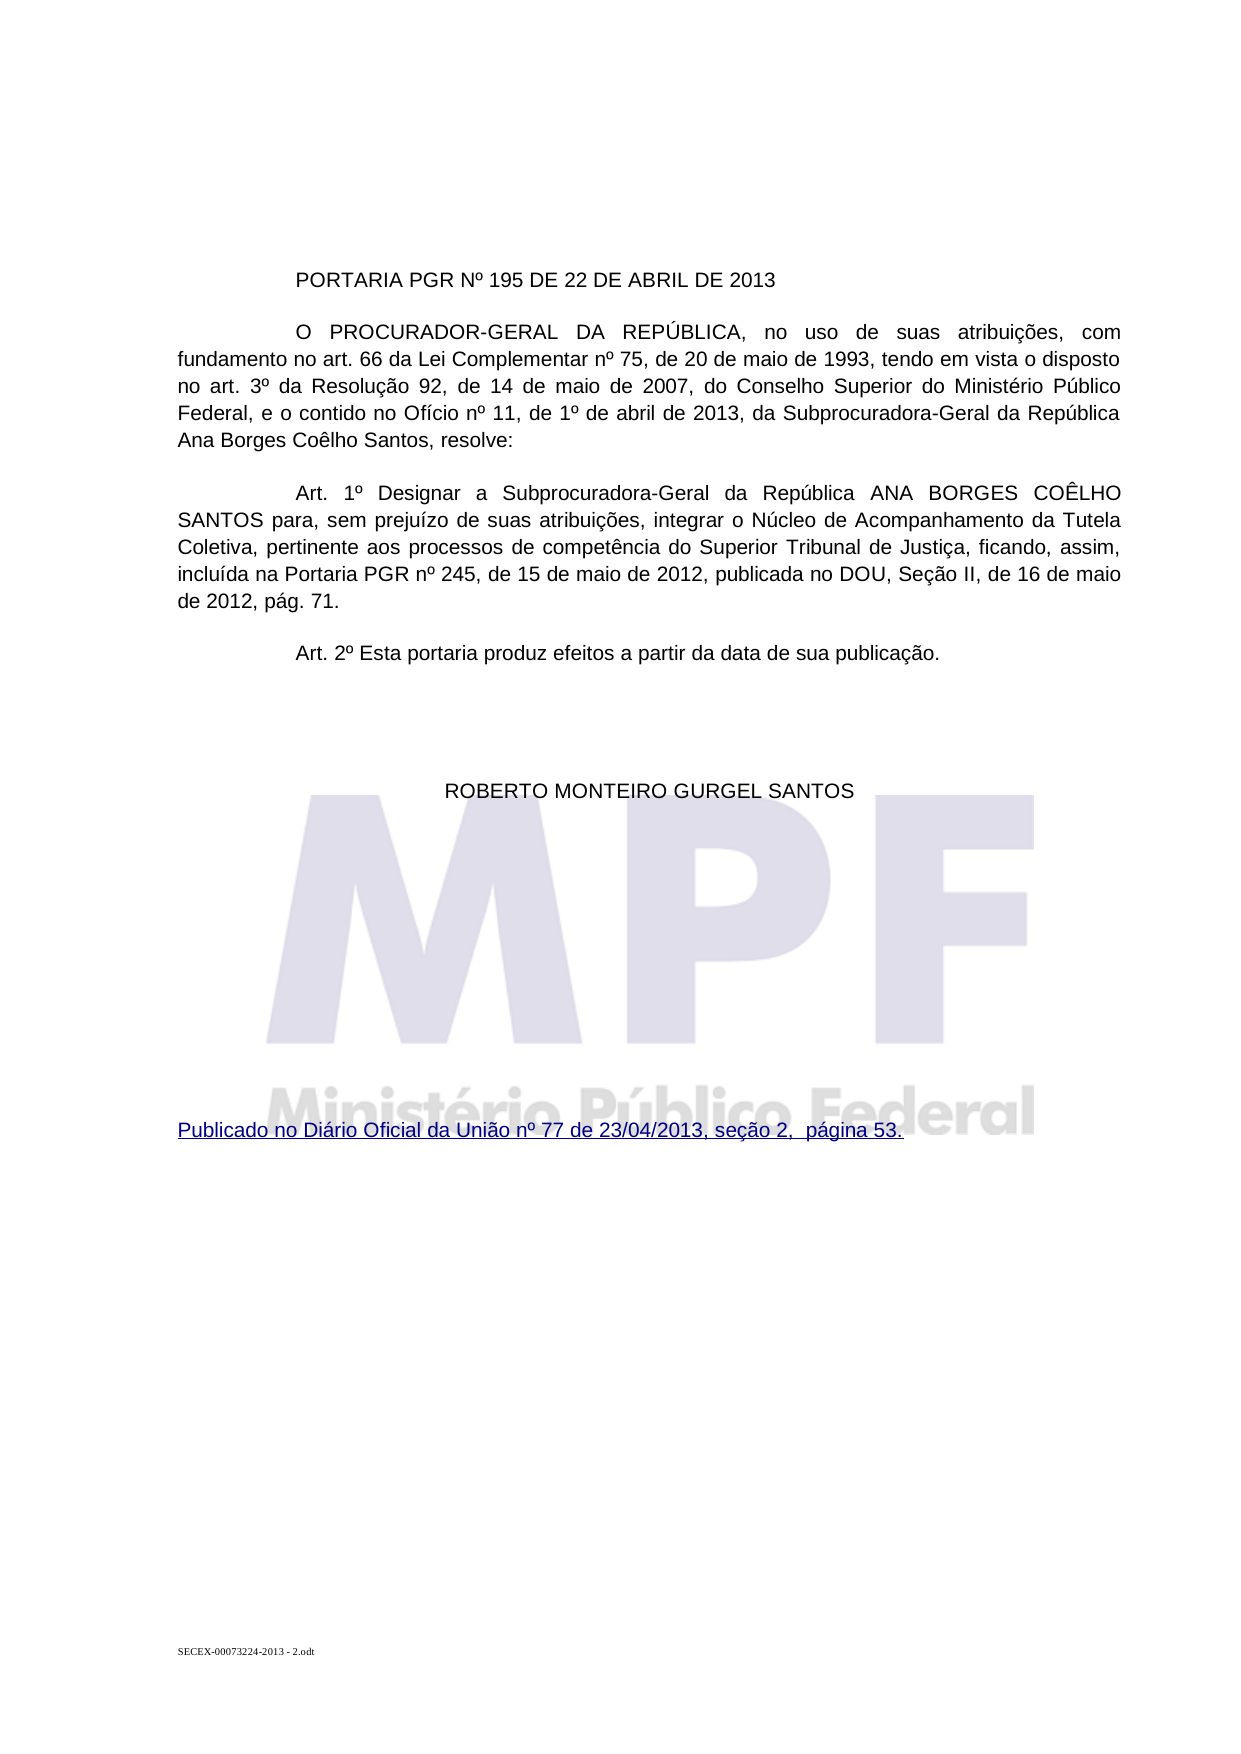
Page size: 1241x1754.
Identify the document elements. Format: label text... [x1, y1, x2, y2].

text Art. 2º Esta portaria produz efeitos a partir da data de sua publicação. [177, 639, 1122, 666]
text Publicado no Diário Oficial da União nº 77 de 23/04/2013, seção 2, página 53. [177, 1117, 1220, 1142]
text Art. 1º Designar a Subprocuradora-Geral da República ANA BORGES COÊLHO SANTOS para, sem prejuízo de suas atribuições, integrar o Núcleo de Acompanhamento da Tutela Coletiva, pertinente aos processos de competência do Superior Tribunal de Justiça, ficando, assim, incluída na Portaria PGR nº 245, de 15 de maio de 2012, publicada no DOU, Seção II, de 16 de maio de 2012, pág. 71. [177, 478, 1122, 614]
text PORTARIA PGR Nº 195 DE 22 DE ABRIL DE 2013 [177, 266, 1122, 293]
text O PROCURADOR-GERAL DA REPÚBLICA, no uso de suas atribuições, com fundamento no art. 66 da Lei Complementar nº 75, de 20 de maio de 1993, tendo em vista o disposto no art. 3º da Resolução 92, de 14 de maio de 2007, do Conselho Superior do Ministério Público Federal, e o contido no Ofício nº 11, de 1º de abril de 2013, da Subprocuradora-Geral da República Ana Borges Coêlho Santos, resolve: [177, 318, 1122, 453]
text SECEX-00073224-2013 - 2.odt [178, 1635, 1121, 1660]
picture [266, 803, 1034, 1117]
text ROBERTO MONTEIRO GURGEL SANTOS [177, 779, 1122, 803]
